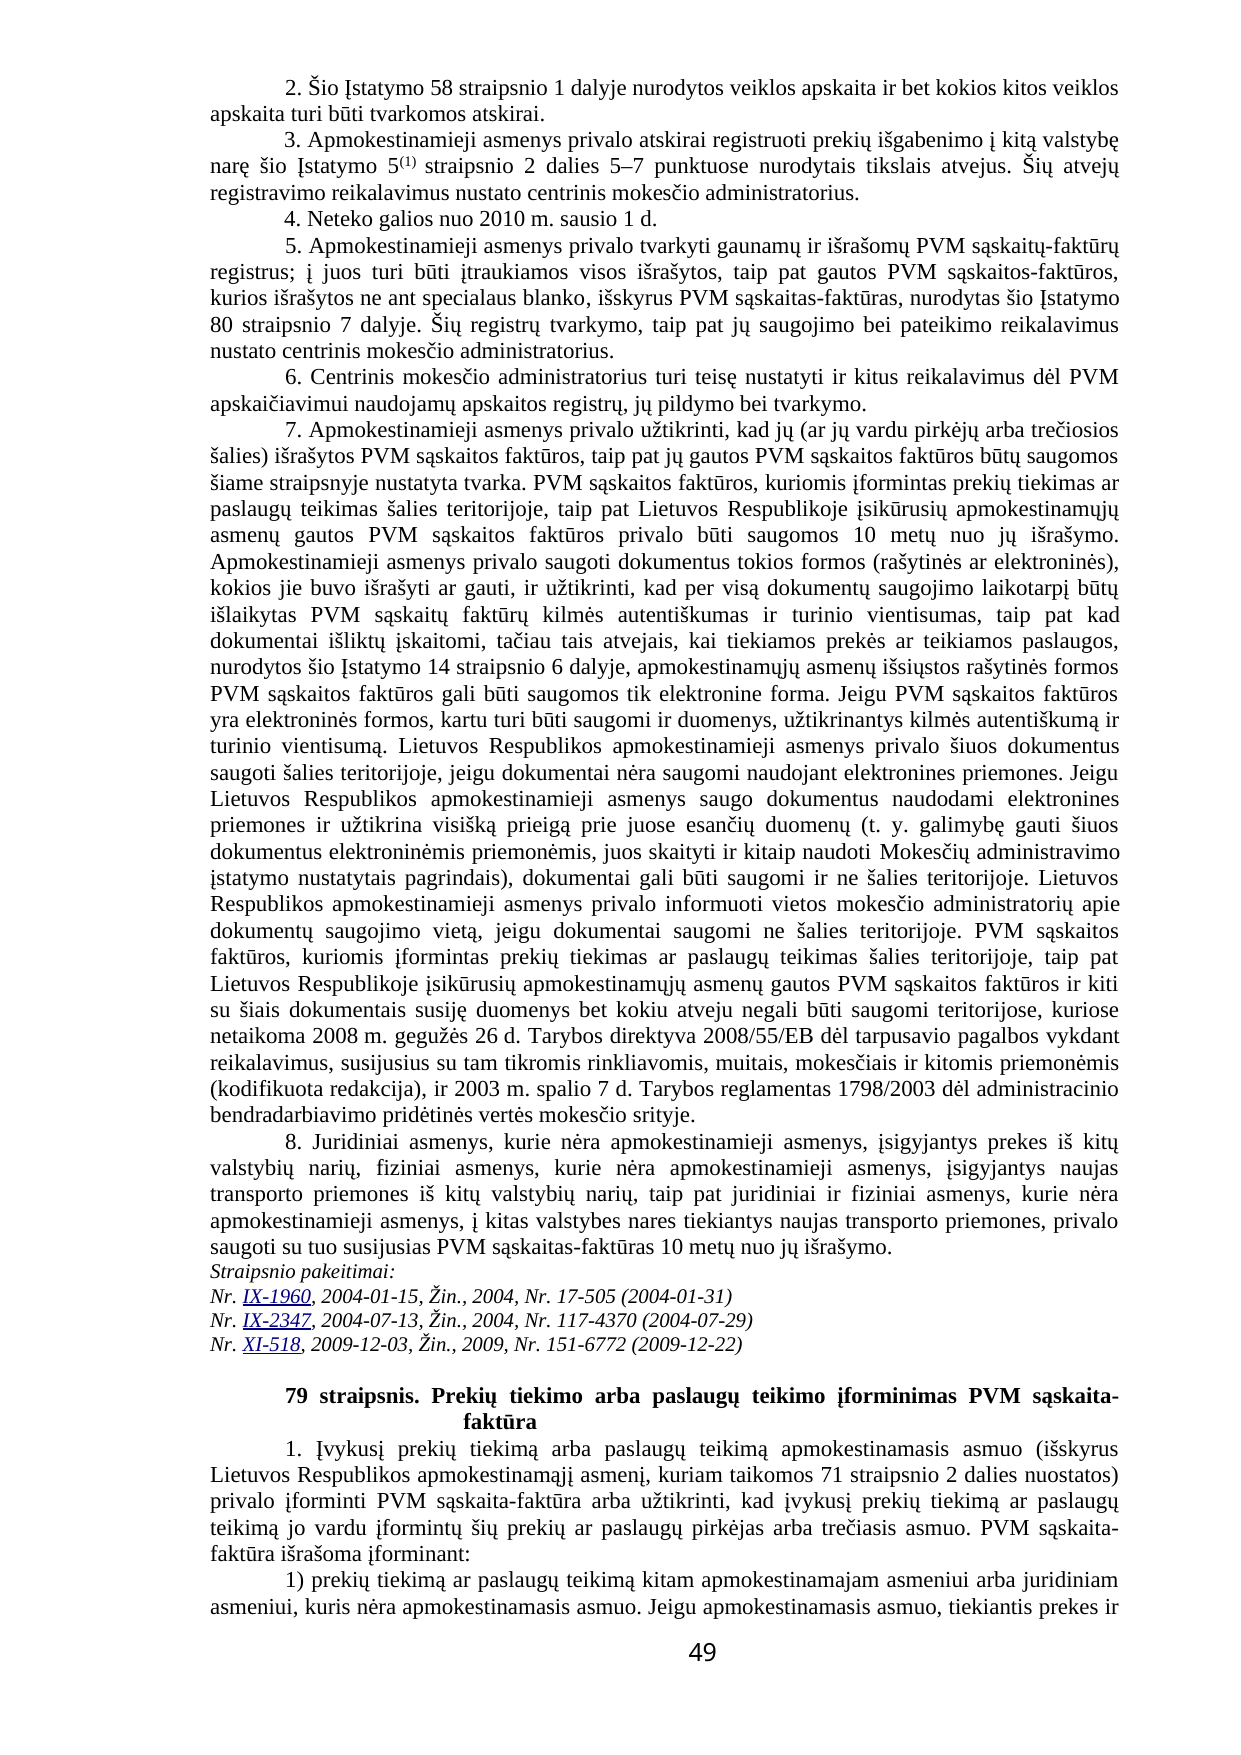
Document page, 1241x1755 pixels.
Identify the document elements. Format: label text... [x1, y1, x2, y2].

text 6. Centrinis mokesčio administratorius turi teisę nustatyti ir kitus reikalavimus dėl PVM apskaičiavimui naudojamų apskaitos registrų, jų pildymo bei tvarkymo. [210, 363, 1120, 416]
text 1) prekių tiekimą ar paslaugų teikimą kitam apmokestinamajam asmeniui arba juridiniam asmeniui, kuris nėra apmokestinamasis asmuo. Jeigu apmokestinamasis asmuo, tiekiantis prekes ir [210, 1567, 1120, 1619]
text 4. Neteko galios nuo 2010 m. sausio 1 d. [210, 205, 1120, 232]
text Nr. XI-518, 2009-12-03, Žin., 2009, Nr. 151-6772 (2009-12-22) [210, 1332, 1120, 1356]
text 2. Šio Įstatymo 58 straipsnio 1 dalyje nurodytos veiklos apskaita ir bet kokios kitos veiklos apskaita turi būti tvarkomos atskirai. [210, 73, 1120, 126]
text Straipsnio pakeitimai: [210, 1259, 1120, 1283]
text 5. Apmokestinamieji asmenys privalo tvarkyti gaunamų ir išrašomų PVM sąskaitų-faktūrų registrus; į juos turi būti įtraukiamos visos išrašytos, taip pat gautos PVM sąskaitos-faktūros, kurios išrašytos ne ant specialaus blanko, išskyrus PVM sąskaitas-faktūras, nurodytas šio Įstatymo 80 straipsnio 7 dalyje. Šių registrų tvarkymo, taip pat jų saugojimo bei pateikimo reikalavimus nustato centrinis mokesčio administratorius. [210, 232, 1120, 363]
text Nr. IX-1960, 2004-01-15, Žin., 2004, Nr. 17-505 (2004-01-31) [210, 1283, 1120, 1308]
text 7. Apmokestinamieji asmenys privalo užtikrinti, kad jų (ar jų vardu pirkėjų arba trečiosios šalies) išrašytos PVM sąskaitos faktūros, taip pat jų gautos PVM sąskaitos faktūros būtų saugomos šiame straipsnyje nustatyta tvarka. PVM sąskaitos faktūros, kuriomis įformintas prekių tiekimas ar paslaugų teikimas šalies teritorijoje, taip pat Lietuvos Respublikoje įsikūrusių apmokestinamųjų asmenų gautos PVM sąskaitos faktūros privalo būti saugomos 10 metų nuo jų išrašymo. Apmokestinamieji asmenys privalo saugoti dokumentus tokios formos (rašytinės ar elektroninės), kokios jie buvo išrašyti ar gauti, ir užtikrinti, kad per visą dokumentų saugojimo laikotarpį būtų išlaikytas PVM sąskaitų faktūrų kilmės autentiškumas ir turinio vientisumas, taip pat kad dokumentai išliktų įskaitomi, tačiau tais atvejais, kai tiekiamos prekės ar teikiamos paslaugos, nurodytos šio Įstatymo 14 straipsnio 6 dalyje, apmokestinamųjų asmenų išsiųstos rašytinės formos PVM sąskaitos faktūros gali būti saugomos tik elektronine forma. Jeigu PVM sąskaitos faktūros yra elektroninės formos, kartu turi būti saugomi ir duomenys, užtikrinantys kilmės autentiškumą ir turinio vientisumą. Lietuvos Respublikos apmokestinamieji asmenys privalo šiuos dokumentus saugoti šalies teritorijoje, jeigu dokumentai nėra saugomi naudojant elektronines priemones. Jeigu Lietuvos Respublikos apmokestinamieji asmenys saugo dokumentus naudodami elektronines priemones ir užtikrina visišką prieigą prie juose esančių duomenų (t. y. galimybę gauti šiuos dokumentus elektroninėmis priemonėmis, juos skaityti ir kitaip naudoti Mokesčių administravimo įstatymo nustatytais pagrindais), dokumentai gali būti saugomi ir ne šalies teritorijoje. Lietuvos Respublikos apmokestinamieji asmenys privalo informuoti vietos mokesčio administratorių apie dokumentų saugojimo vietą, jeigu dokumentai saugomi ne šalies teritorijoje. PVM sąskaitos faktūros, kuriomis įformintas prekių tiekimas ar paslaugų teikimas šalies teritorijoje, taip pat Lietuvos Respublikoje įsikūrusių apmokestinamųjų asmenų gautos PVM sąskaitos faktūros ir kiti su šiais dokumentais susiję duomenys bet kokiu atveju negali būti saugomi teritorijose, kuriose netaikoma 2008 m. gegužės 26 d. Tarybos direktyva 2008/55/EB dėl tarpusavio pagalbos vykdant reikalavimus, susijusius su tam tikromis rinkliavomis, muitais, mokesčiais ir kitomis priemonėmis (kodifikuota redakcija), ir 2003 m. spalio 7 d. Tarybos reglamentas 1798/2003 dėl administracinio bendradarbiavimo pridėtinės vertės mokesčio srityje. [210, 416, 1120, 1128]
text 8. Juridiniai asmenys, kurie nėra apmokestinamieji asmenys, įsigyjantys prekes iš kitų valstybių narių, fiziniai asmenys, kurie nėra apmokestinamieji asmenys, įsigyjantys naujas transporto priemones iš kitų valstybių narių, taip pat juridiniai ir fiziniai asmenys, kurie nėra apmokestinamieji asmenys, į kitas valstybes nares tiekiantys naujas transporto priemones, privalo saugoti su tuo susijusias PVM sąskaitas-faktūras 10 metų nuo jų išrašymo. [210, 1128, 1120, 1259]
text 3. Apmokestinamieji asmenys privalo atskirai registruoti prekių išgabenimo į kitą valstybę narę šio Įstatymo 5(1) straipsnio 2 dalies 5–7 punktuose nurodytais tikslais atvejus. Šių atvejų registravimo reikalavimus nustato centrinis mokesčio administratorius. [210, 126, 1120, 205]
text Nr. IX-2347, 2004-07-13, Žin., 2004, Nr. 117-4370 (2004-07-29) [210, 1308, 1120, 1332]
text 79 straipsnis. Prekių tiekimo arba paslaugų teikimo įforminimas PVM sąskaita-faktūra [285, 1382, 1120, 1435]
text 1. Įvykusį prekių tiekimą arba paslaugų teikimą apmokestinamasis asmuo (išskyrus Lietuvos Respublikos apmokestinamąjį asmenį, kuriam taikomos 71 straipsnio 2 dalies nuostatos) privalo įforminti PVM sąskaita-faktūra arba užtikrinti, kad įvykusį prekių tiekimą ar paslaugų teikimą jo vardu įformintų šių prekių ar paslaugų pirkėjas arba trečiasis asmuo. PVM sąskaita-faktūra išrašoma įforminant: [210, 1435, 1120, 1567]
